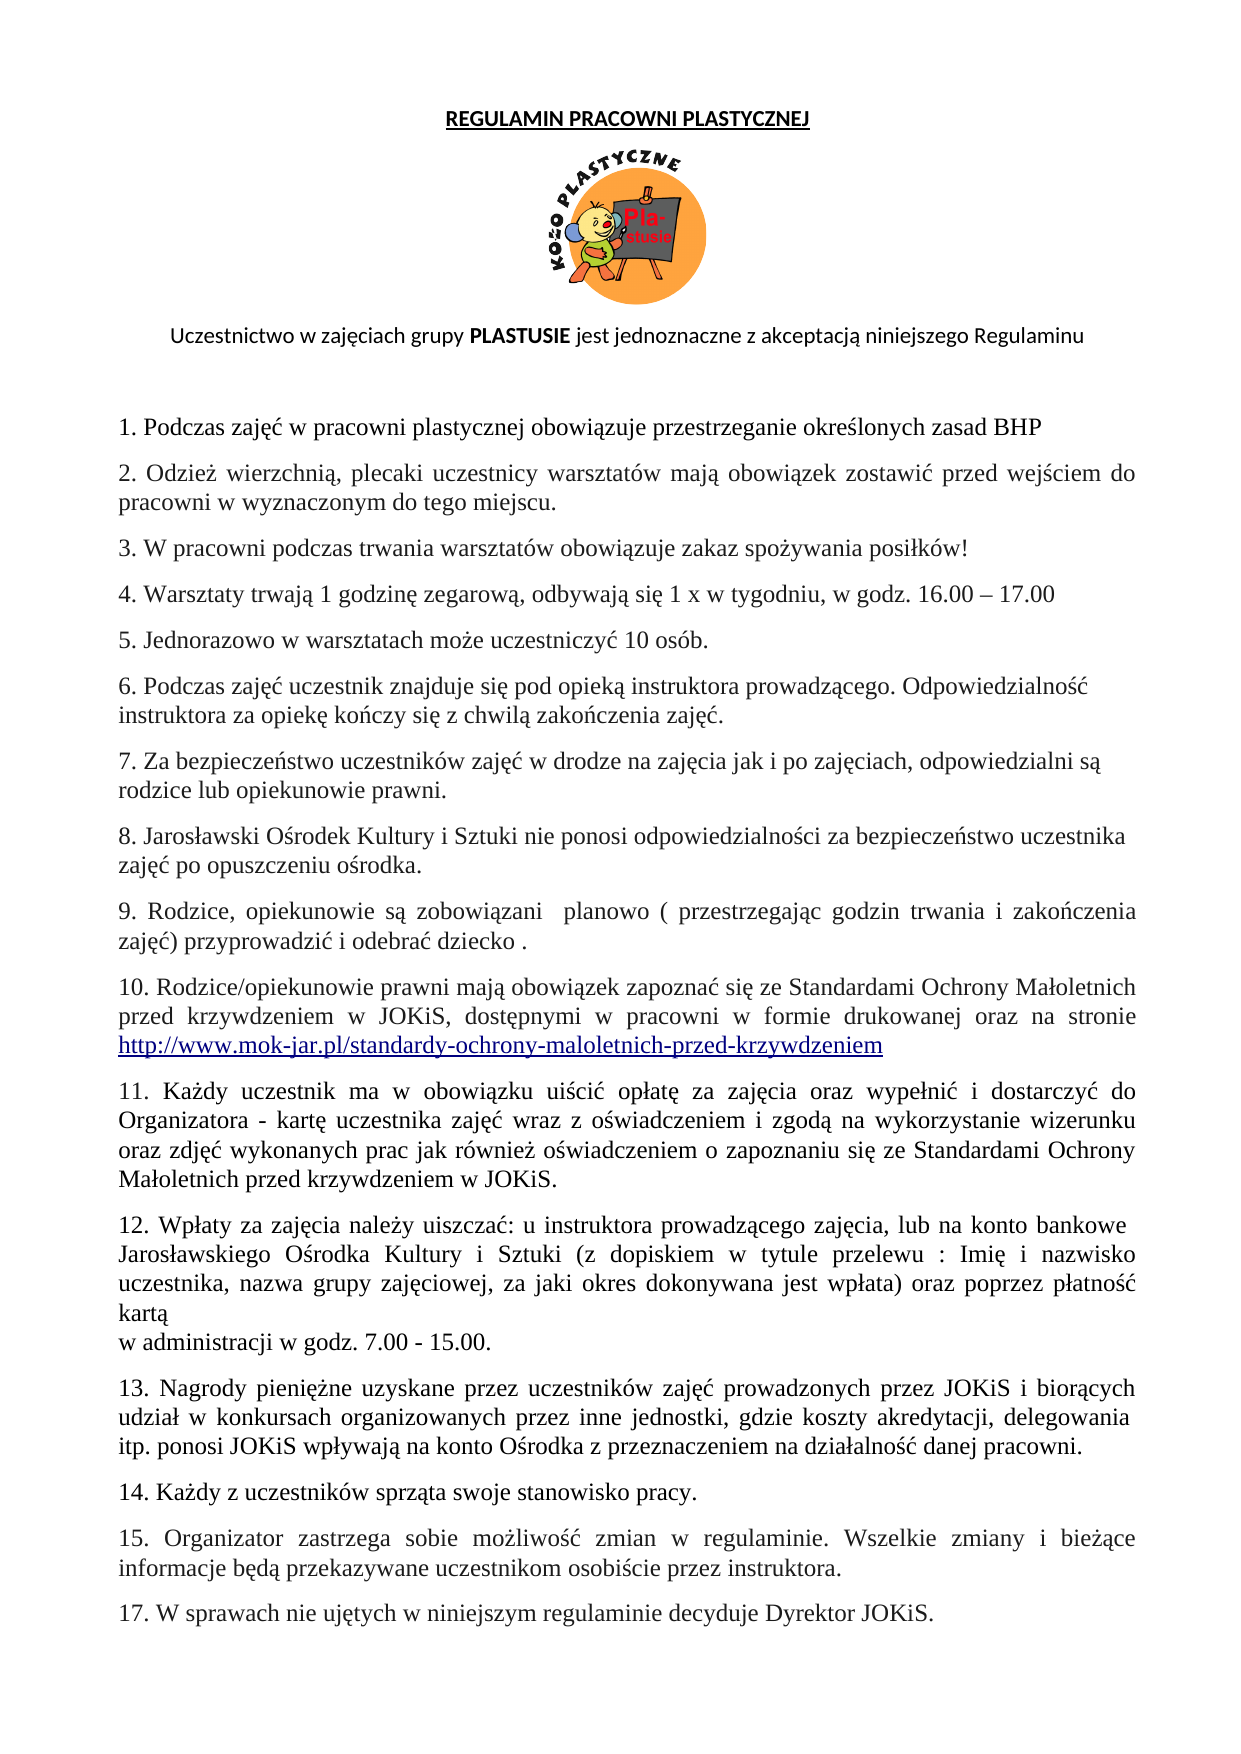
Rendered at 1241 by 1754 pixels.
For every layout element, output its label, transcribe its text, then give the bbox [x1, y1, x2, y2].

text REGULAMIN PRACOWNI PLASTYCZNEJ [118, 104, 1137, 132]
text 15. Organizator zastrzega sobie możliwość zmian w regulaminie. Wszelkie zmiany i bieżące informacje będą przekazywane uczestnikom osobiście przez instruktora. [118, 1523, 1137, 1581]
text 11. Każdy uczestnik ma w obowiązku uiścić opłatę za zajęcia oraz wypełnić i dostarczyć do Organizatora - kartę uczestnika zajęć wraz z oświadczeniem i zgodą na wykorzystanie wizerunku oraz zdjęć wykonanych prac jak również oświadczeniem o zapoznaniu się ze Standardami Ochrony Małoletnich przed krzywdzeniem w JOKiS. [118, 1076, 1137, 1193]
text 9. Rodzice, opiekunowie są zobowiązani planowo ( przestrzegając godzin trwania i zakończenia zajęć) przyprowadzić i odebrać dziecko . [118, 896, 1137, 954]
text 2. Odzież wierzchnią, plecaki uczestnicy warsztatów mają obowiązek zostawić przed wejściem do pracowni w wyznaczonym do tego miejscu. [118, 458, 1137, 516]
text 3. W pracowni podczas trwania warsztatów obowiązuje zakaz spożywania posiłków! [118, 533, 1137, 562]
text 14. Każdy z uczestników sprząta swoje stanowisko pracy. [118, 1477, 1137, 1506]
text 6. Podczas zajęć uczestnik znajduje się pod opieką instruktora prowadzącego. Odpowiedzialność instruktora za opiekę kończy się z chwilą zakończenia zajęć. [118, 671, 1137, 729]
text 12. Wpłaty za zajęcia należy uiszczać: u instruktora prowadzącego zajęcia, lub na konto bankowe Jarosławskiego Ośrodka Kultury i Sztuki (z dopiskiem w tytule przelewu : Imię i nazwisko uczestnika, nazwa grupy zajęciowej, za jaki okres dokonywana jest wpłata) oraz poprzez płatność kartą w administracji w godz. 7.00 - 15.00. [118, 1210, 1137, 1356]
text 7. Za bezpieczeństwo uczestników zajęć w drodze na zajęcia jak i po zajęciach, odpowiedzialni są rodzice lub opiekunowie prawni. [118, 746, 1137, 804]
text 10. Rodzice/opiekunowie prawni mają obowiązek zapoznać się ze Standardami Ochrony Małoletnich przed krzywdzeniem w JOKiS, dostępnymi w pracowni w formie drukowanej oraz na stronie http://www.mok-jar.pl/standardy-ochrony-maloletnich-przed-krzywdzeniem [118, 972, 1137, 1059]
text 13. Nagrody pieniężne uzyskane przez uczestników zajęć prowadzonych przez JOKiS i biorących udział w konkursach organizowanych przez inne jednostki, gdzie koszty akredytacji, delegowania itp. ponosi JOKiS wpływają na konto Ośrodka z przeznaczeniem na działalność danej pracowni. [118, 1373, 1137, 1460]
text Uczestnictwo w zajęciach grupy PLASTUSIE jest jednoznaczne z akceptacją niniejszego Regulaminu [118, 321, 1137, 349]
text 4. Warsztaty trwają 1 godzinę zegarową, odbywają się 1 x w tygodniu, w godz. 16.00 – 17.00 [118, 579, 1137, 608]
text 17. W sprawach nie ujętych w niniejszym regulaminie decyduje Dyrektor JOKiS. [118, 1598, 1137, 1627]
text 8. Jarosławski Ośrodek Kultury i Sztuki nie ponosi odpowiedzialności za bezpieczeństwo uczestnika zajęć po opuszczeniu ośrodka. [118, 821, 1137, 879]
text 1. Podczas zajęć w pracowni plastycznej obowiązuje przestrzeganie określonych zasad BHP [118, 412, 1137, 441]
text 5. Jednorazowo w warsztatach może uczestniczyć 10 osób. [118, 625, 1137, 654]
